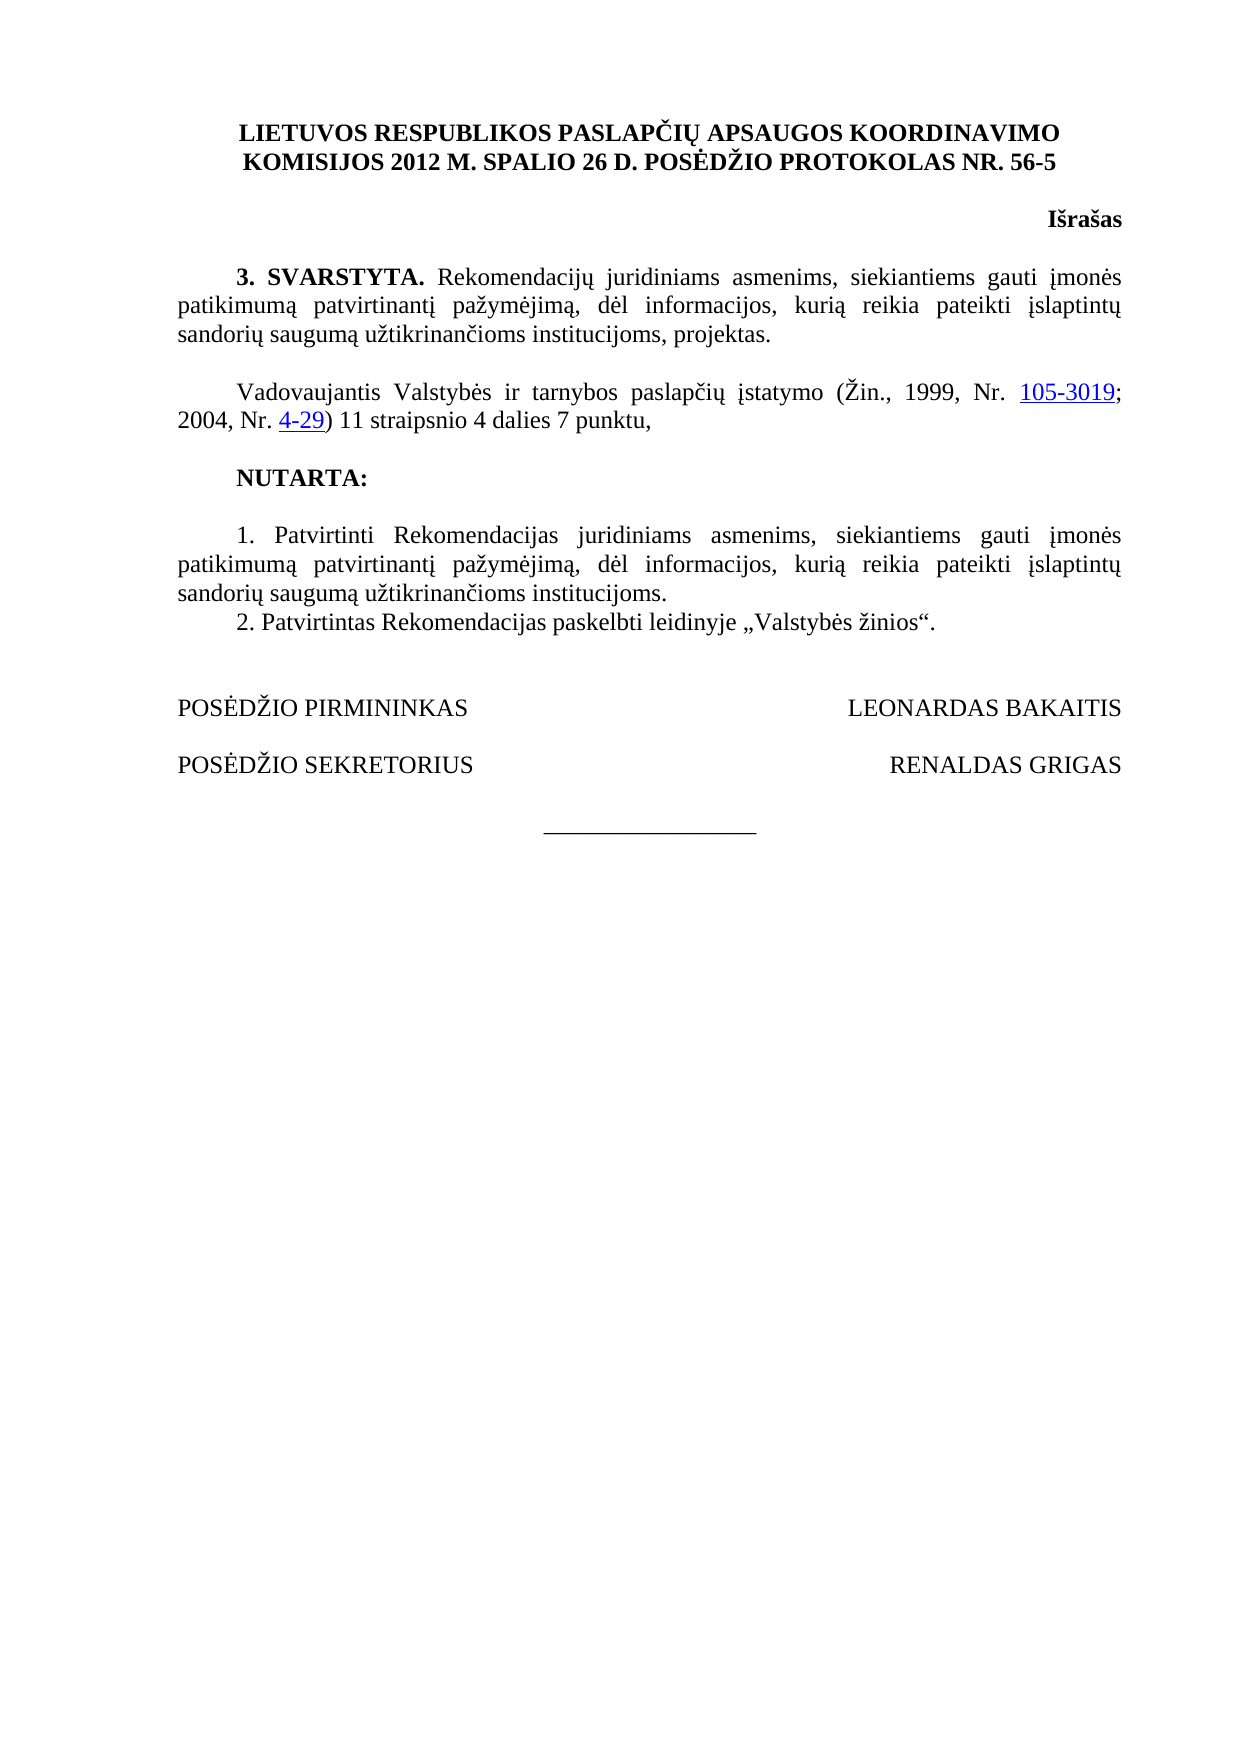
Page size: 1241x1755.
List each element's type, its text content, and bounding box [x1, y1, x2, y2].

text 3. SVARSTYTA. Rekomendacijų juridiniams asmenims, siekiantiems gauti įmonės patikimumą patvirtinantį pažymėjimą, dėl informacijos, kurią reikia pateikti įslaptintų sandorių saugumą užtikrinančioms institucijoms, projektas. [177, 262, 1122, 348]
text LIETUVOS RESPUBLIKOS paslapčių apsaugos koordinavimo komisijos 2012 m. spalio 26 d. posėdžio protokolas Nr. 56-5 [177, 118, 1122, 176]
text 2. Patvirtintas Rekomendacijas paskelbti leidinyje „Valstybės žinios“. [177, 607, 1122, 636]
text Posėdžio sekretorius Renaldas Grigas [177, 751, 1122, 779]
text Išrašas [177, 204, 1122, 233]
text Vadovaujantis Valstybės ir tarnybos paslapčių įstatymo (Žin., 1999, Nr. 105-3019; 2004, Nr. 4-29) 11 straipsnio 4 dalies 7 punktu, [177, 377, 1122, 434]
text _________________ [177, 808, 1122, 837]
text 1. Patvirtinti Rekomendacijas juridiniams asmenims, siekiantiems gauti įmonės patikimumą patvirtinantį pažymėjimą, dėl informacijos, kurią reikia pateikti įslaptintų sandorių saugumą užtikrinančioms institucijoms. [177, 521, 1122, 607]
text Posėdžio pirmininkas Leonardas Bakaitis [177, 693, 1122, 722]
text NUTARTA: [177, 463, 1122, 492]
